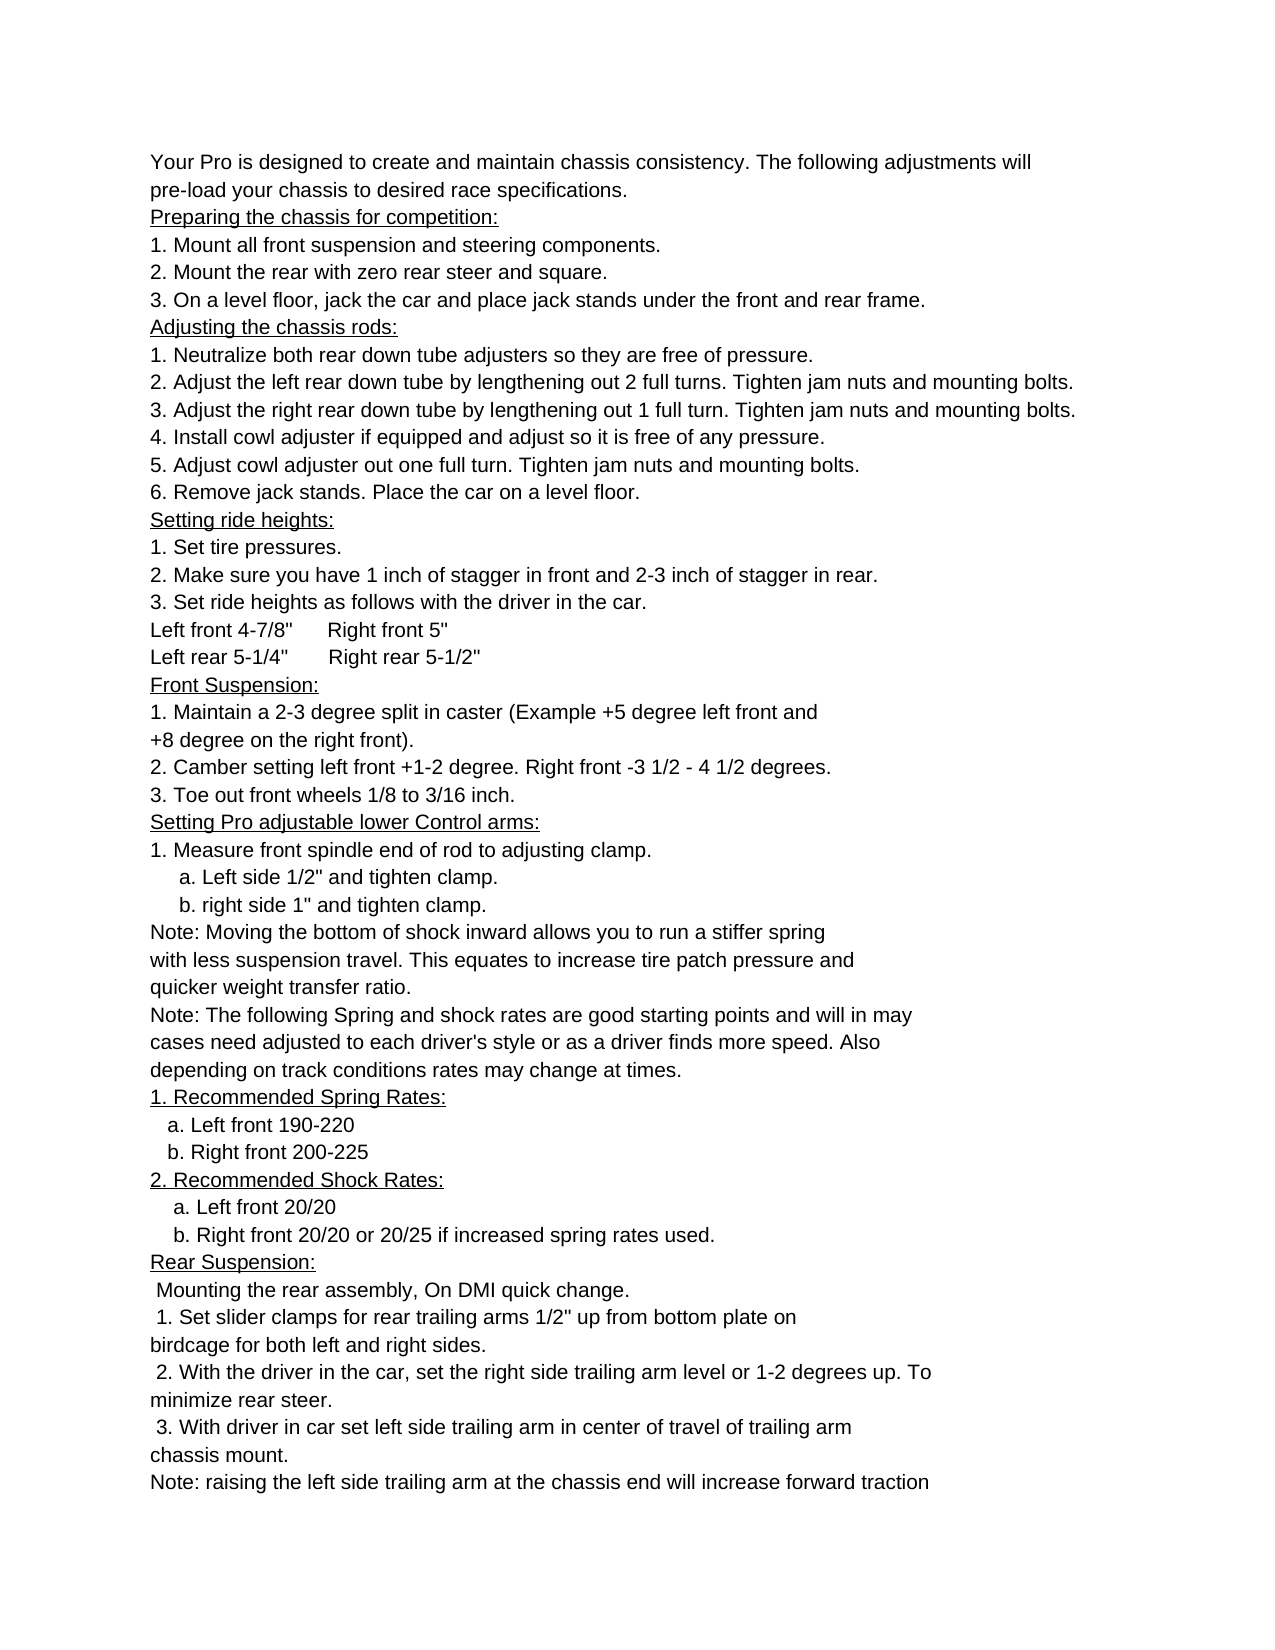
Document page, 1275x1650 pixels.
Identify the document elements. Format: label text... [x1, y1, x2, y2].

text chassis mount. [150, 1442, 1125, 1466]
text Note: raising the left side trailing arm at the chassis end will increase forward traction [150, 1470, 1125, 1494]
text a. Left front 20/20 [150, 1195, 1125, 1219]
text Rear Suspension: [150, 1250, 1125, 1274]
text 3. With driver in car set left side trailing arm in center of travel of trailing arm [150, 1415, 1125, 1439]
text b. right side 1" and tighten clamp. [150, 892, 1125, 916]
text Note: Moving the bottom of shock inward allows you to run a stiffer spring [150, 920, 1125, 944]
text 3. Adjust the right rear down tube by lengthening out 1 full turn. Tighten jam nuts and mounting bolts. [150, 397, 1125, 421]
text 2. Adjust the left rear down tube by lengthening out 2 full turns. Tighten jam nuts and mounting bolts. [150, 370, 1125, 394]
text cases need adjusted to each driver's style or as a driver finds more speed. Also [150, 1030, 1125, 1054]
text 2. Mount the rear with zero rear steer and square. [150, 260, 1125, 284]
text 1. Measure front spindle end of rod to adjusting clamp. [150, 837, 1125, 861]
text minimize rear steer. [150, 1387, 1125, 1411]
text 1. Recommended Spring Rates: [150, 1085, 1125, 1109]
text 1. Mount all front suspension and steering components. [150, 232, 1125, 256]
text 2. With the driver in the car, set the right side trailing arm level or 1-2 degrees up. To [150, 1360, 1125, 1384]
text 6. Remove jack stands. Place the car on a level floor. [150, 480, 1125, 504]
text 3. Set ride heights as follows with the driver in the car. [150, 590, 1125, 614]
text a. Left side 1/2" and tighten clamp. [150, 865, 1125, 889]
text depending on track conditions rates may change at times. [150, 1057, 1125, 1081]
text Adjusting the chassis rods: [150, 315, 1125, 339]
text quicker weight transfer ratio. [150, 975, 1125, 999]
text 4. Install cowl adjuster if equipped and adjust so it is free of any pressure. [150, 425, 1125, 449]
text Note: The following Spring and shock rates are good starting points and will in may [150, 1002, 1125, 1026]
text Setting Pro adjustable lower Control arms: [150, 810, 1125, 834]
text Front Suspension: [150, 672, 1125, 696]
text 1. Set tire pressures. [150, 535, 1125, 559]
text b. Right front 200-225 [150, 1140, 1125, 1164]
text +8 degree on the right front). [150, 727, 1125, 751]
text Preparing the chassis for competition: [150, 205, 1125, 229]
text 2. Recommended Shock Rates: [150, 1167, 1125, 1191]
text 1. Set slider clamps for rear trailing arms 1/2" up from bottom plate on [150, 1305, 1125, 1329]
text 2. Make sure you have 1 inch of stagger in front and 2-3 inch of stagger in rear. [150, 562, 1125, 586]
text with less suspension travel. This equates to increase tire patch pressure and [150, 947, 1125, 971]
text Left rear 5-1/4" Right rear 5-1/2" [150, 645, 1125, 669]
text 3. On a level floor, jack the car and place jack stands under the front and rear frame. [150, 287, 1125, 311]
text 5. Adjust cowl adjuster out one full turn. Tighten jam nuts and mounting bolts. [150, 452, 1125, 476]
text 1. Neutralize both rear down tube adjusters so they are free of pressure. [150, 342, 1125, 366]
text pre-load your chassis to desired race specifications. [150, 177, 1125, 201]
text Left front 4-7/8" Right front 5" [150, 617, 1125, 641]
text Mounting the rear assembly, On DMI quick change. [150, 1277, 1125, 1301]
text 2. Camber setting left front +1-2 degree. Right front -3 1/2 - 4 1/2 degrees. [150, 755, 1125, 779]
text b. Right front 20/20 or 20/25 if increased spring rates used. [150, 1222, 1125, 1246]
text Your Pro is designed to create and maintain chassis consistency. The following adjustments will [150, 150, 1125, 174]
text birdcage for both left and right sides. [150, 1332, 1125, 1356]
text 3. Toe out front wheels 1/8 to 3/16 inch. [150, 782, 1125, 806]
text a. Left front 190-220 [150, 1112, 1125, 1136]
text Setting ride heights: [150, 507, 1125, 531]
text 1. Maintain a 2-3 degree split in caster (Example +5 degree left front and [150, 700, 1125, 724]
